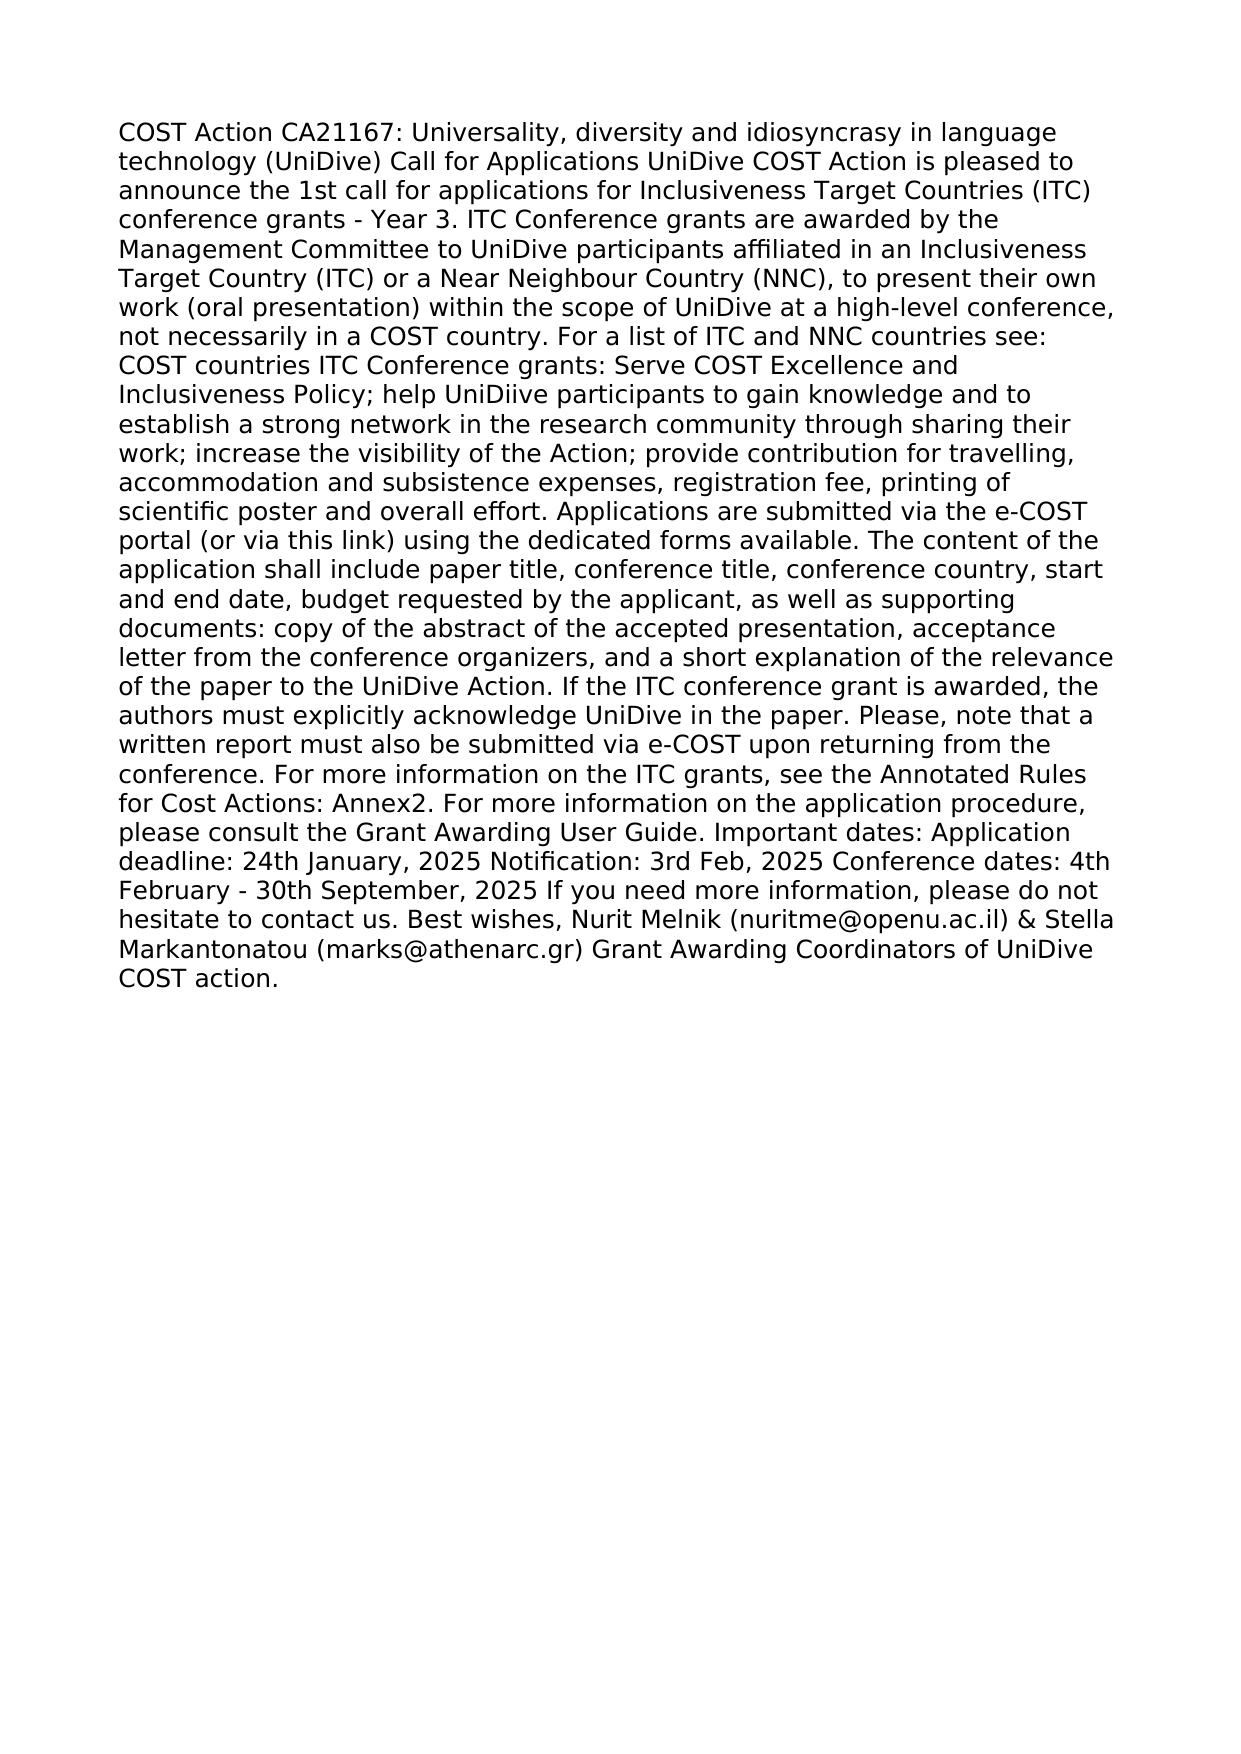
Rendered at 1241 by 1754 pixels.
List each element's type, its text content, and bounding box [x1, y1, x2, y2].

text COST Action CA21167: Universality, diversity and idiosyncrasy in language technology (UniDive) Call for Applications UniDive COST Action is pleased to announce the 1st call for applications for Inclusiveness Target Countries (ITC) conference grants - Year 3. ITC Conference grants are awarded by the Management Committee to UniDive participants affiliated in an Inclusiveness Target Country (ITC) or a Near Neighbour Country (NNC), to present their own work (oral presentation) within the scope of UniDive at a high-level conference, not necessarily in a COST country. For a list of ITC and NNC countries see: COST countries ITC Conference grants: Serve COST Excellence and Inclusiveness Policy; help UniDiive participants to gain knowledge and to establish a strong network in the research community through sharing their work; increase the visibility of the Action; provide contribution for travelling, accommodation and subsistence expenses, registration fee, printing of scientific poster and overall effort. Applications are submitted via the e-COST portal (or via this link) using the dedicated forms available. The content of the application shall include paper title, conference title, conference country, start and end date, budget requested by the applicant, as well as supporting documents: copy of the abstract of the accepted presentation, acceptance letter from the conference organizers, and a short explanation of the relevance of the paper to the UniDive Action. If the ITC conference grant is awarded, the authors must explicitly acknowledge UniDive in the paper. Please, note that a written report must also be submitted via e-COST upon returning from the conference. For more information on the ITC grants, see the Annotated Rules for Cost Actions: Annex2. For more information on the application procedure, please consult the Grant Awarding User Guide. Important dates: Application deadline: 24th January, 2025 Notification: 3rd Feb, 2025 Conference dates: 4th February - 30th September, 2025 If you need more information, please do not hesitate to contact us. Best wishes, Nurit Melnik (nuritme@openu.ac.il) & Stella Markantonatou (marks@athenarc.gr) Grant Awarding Coordinators of UniDive COST action. [118, 118, 1122, 993]
